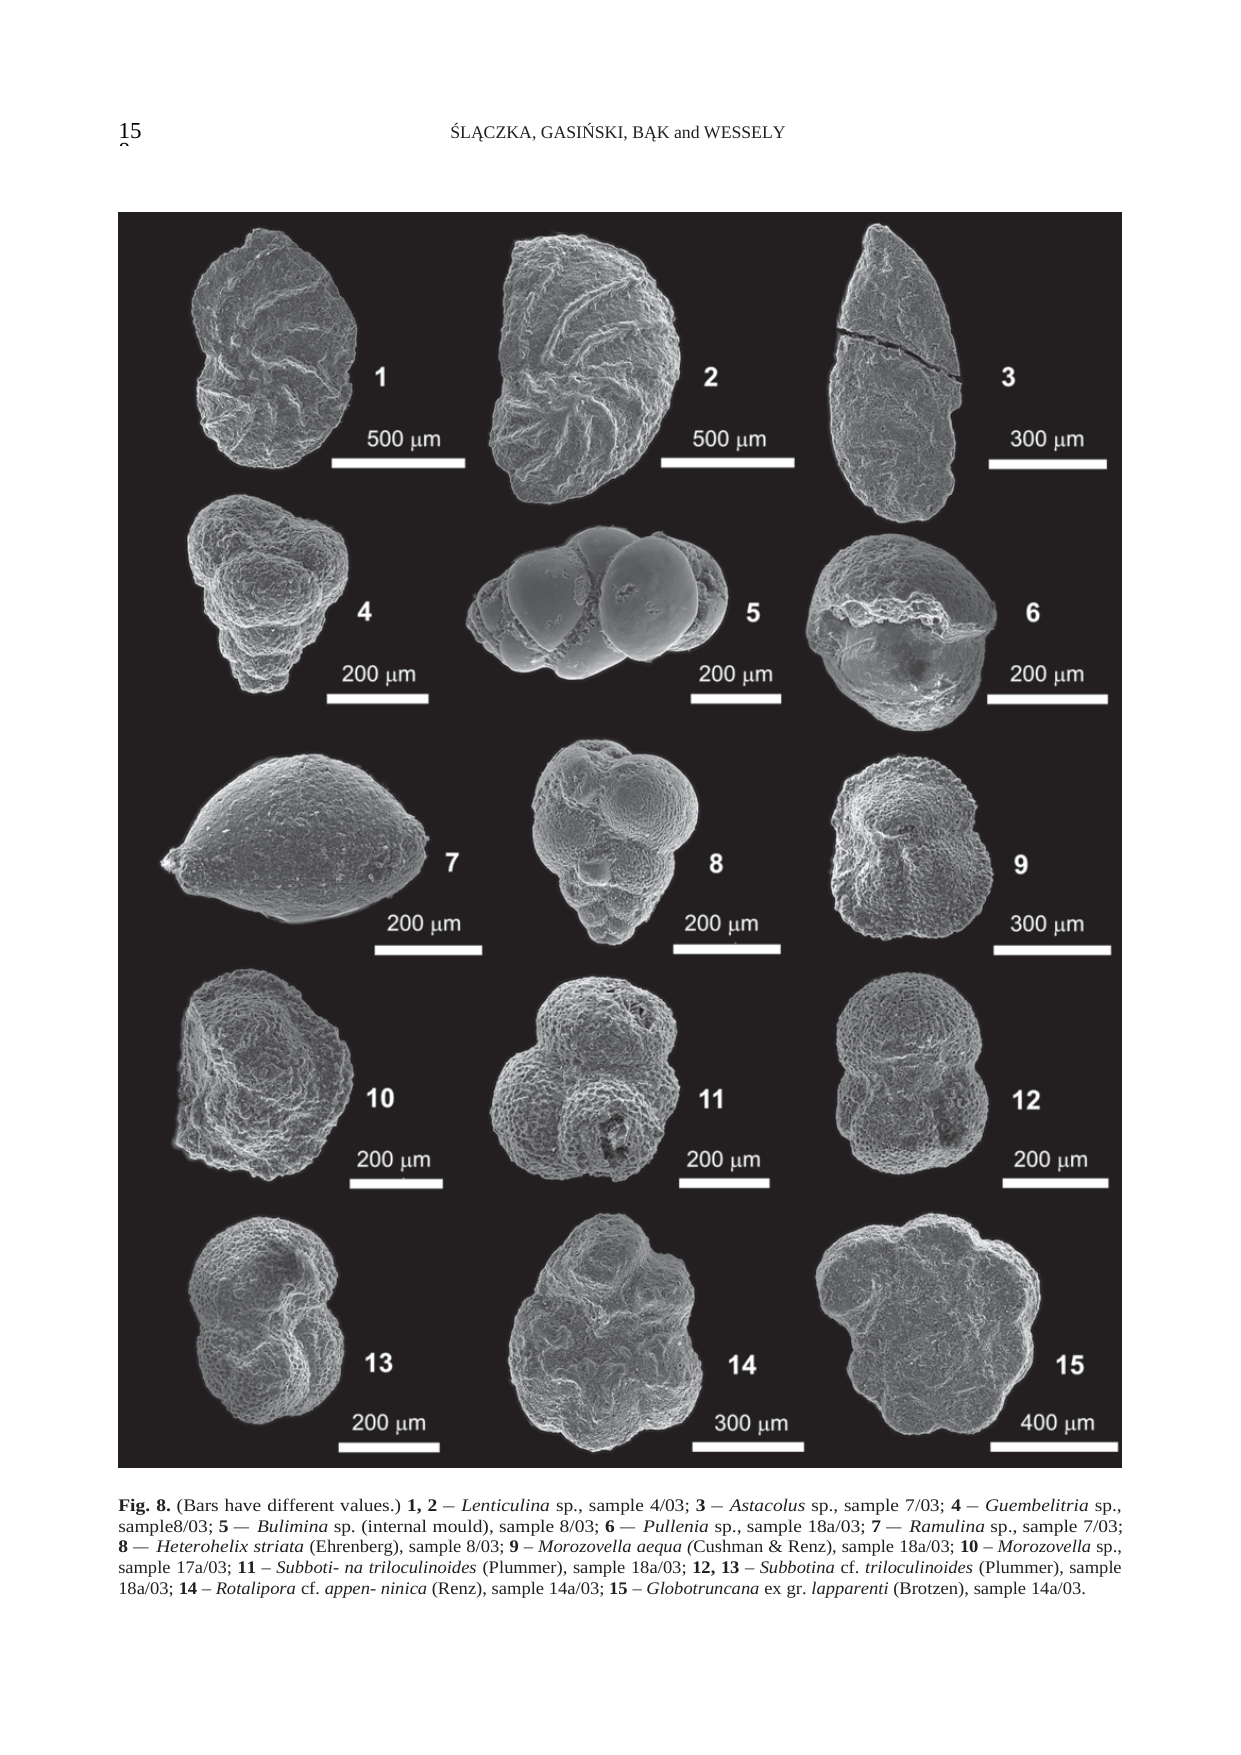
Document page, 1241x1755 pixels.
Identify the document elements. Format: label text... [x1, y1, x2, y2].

text Fig. 8. (Bars have different values.) 1, 2 – Lenticulina sp., sample 4/03; 3 – Astacolus sp., sample 7/03; 4 – Guembelitria sp., sample8/03; 5 – Bulimina sp. (internal mould), sample 8/03; 6 – Pullenia sp., sample 18a/03; 7 – Ramulina sp., sample 7/03; 8 – Heterohelix striata (Ehrenberg), sample 8/03; 9 – Morozovella aequa (Cushman & Renz), sample 18a/03; 10 – Morozovella sp., sample 17a/03; 11 – Subboti- na triloculinoides (Plummer), sample 18a/03; 12, 13 – Subbotina cf. triloculinoides (Plummer), sample 18a/03; 14 – Rotalipora cf. appen- ninica (Renz), sample 14a/03; 15 – Globotruncana ex gr. lapparenti (Brotzen), sample 14a/03. [118, 1495, 1123, 1598]
